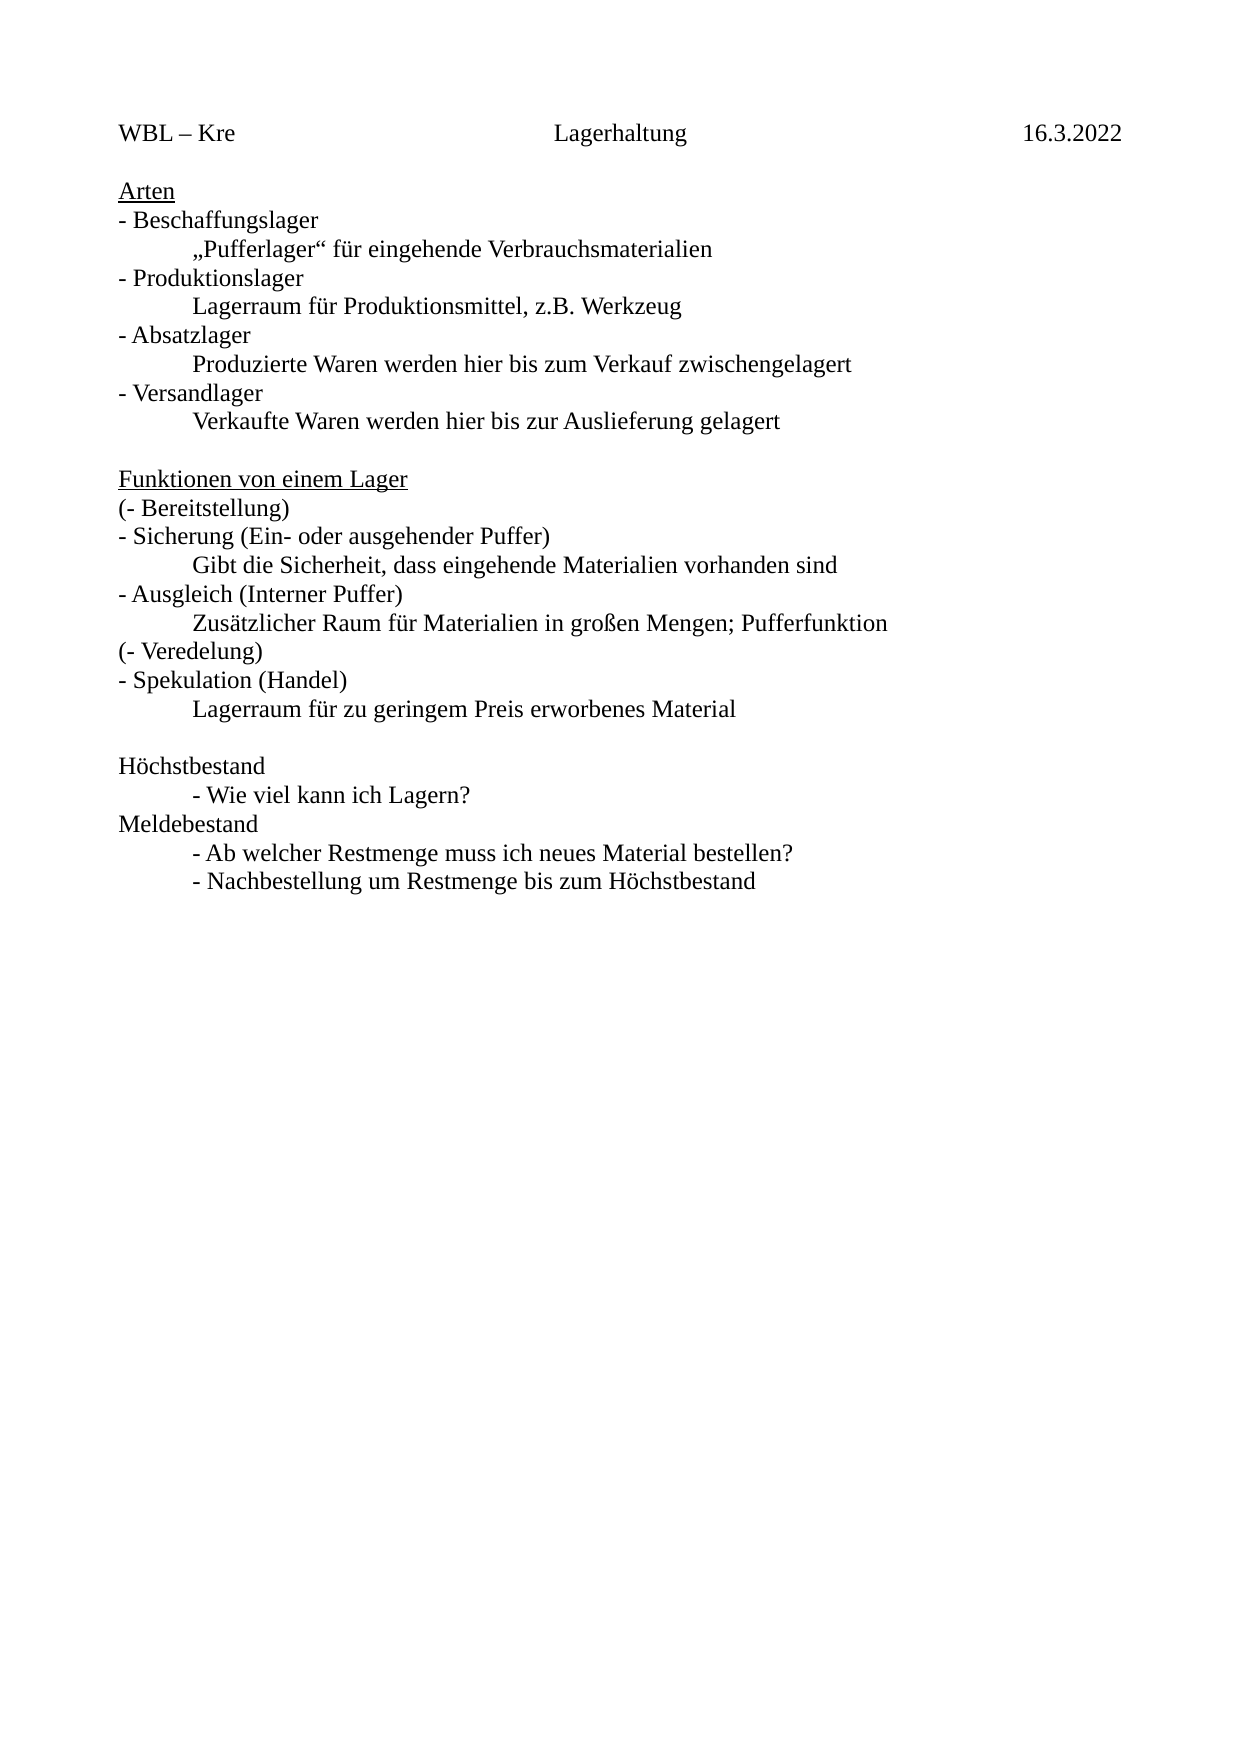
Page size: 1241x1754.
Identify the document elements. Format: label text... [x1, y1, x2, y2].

text Produzierte Waren werden hier bis zum Verkauf zwischengelagert [118, 349, 1122, 378]
text Verkaufte Waren werden hier bis zur Auslieferung gelagert [118, 406, 1122, 435]
text - Absatzlager [118, 320, 1122, 349]
text - Produktionslager [118, 263, 1122, 291]
text - Ab welcher Restmenge muss ich neues Material bestellen? [118, 838, 1122, 866]
text - Beschaffungslager [118, 205, 1122, 234]
text - Sicherung (Ein- oder ausgehender Puffer) [118, 521, 1122, 550]
text Lagerraum für zu geringem Preis erworbenes Material [118, 694, 1122, 723]
text Höchstbestand [118, 751, 1122, 780]
text Gibt die Sicherheit, dass eingehende Materialien vorhanden sind [118, 550, 1122, 579]
text - Wie viel kann ich Lagern? [118, 780, 1122, 809]
text Meldebestand [118, 809, 1122, 838]
text Zusätzlicher Raum für Materialien in großen Mengen; Pufferfunktion [118, 608, 1122, 636]
text - Nachbestellung um Restmenge bis zum Höchstbestand [118, 866, 1122, 895]
text „Pufferlager“ für eingehende Verbrauchsmaterialien [118, 234, 1122, 263]
text Funktionen von einem Lager [118, 464, 1122, 493]
text Lagerraum für Produktionsmittel, z.B. Werkzeug [118, 291, 1122, 320]
text - Spekulation (Handel) [118, 665, 1122, 694]
text - Ausgleich (Interner Puffer) [118, 579, 1122, 608]
text (- Veredelung) [118, 636, 1122, 665]
text - Versandlager [118, 378, 1122, 406]
text Arten [118, 176, 1122, 205]
text (- Bereitstellung) [118, 493, 1122, 521]
